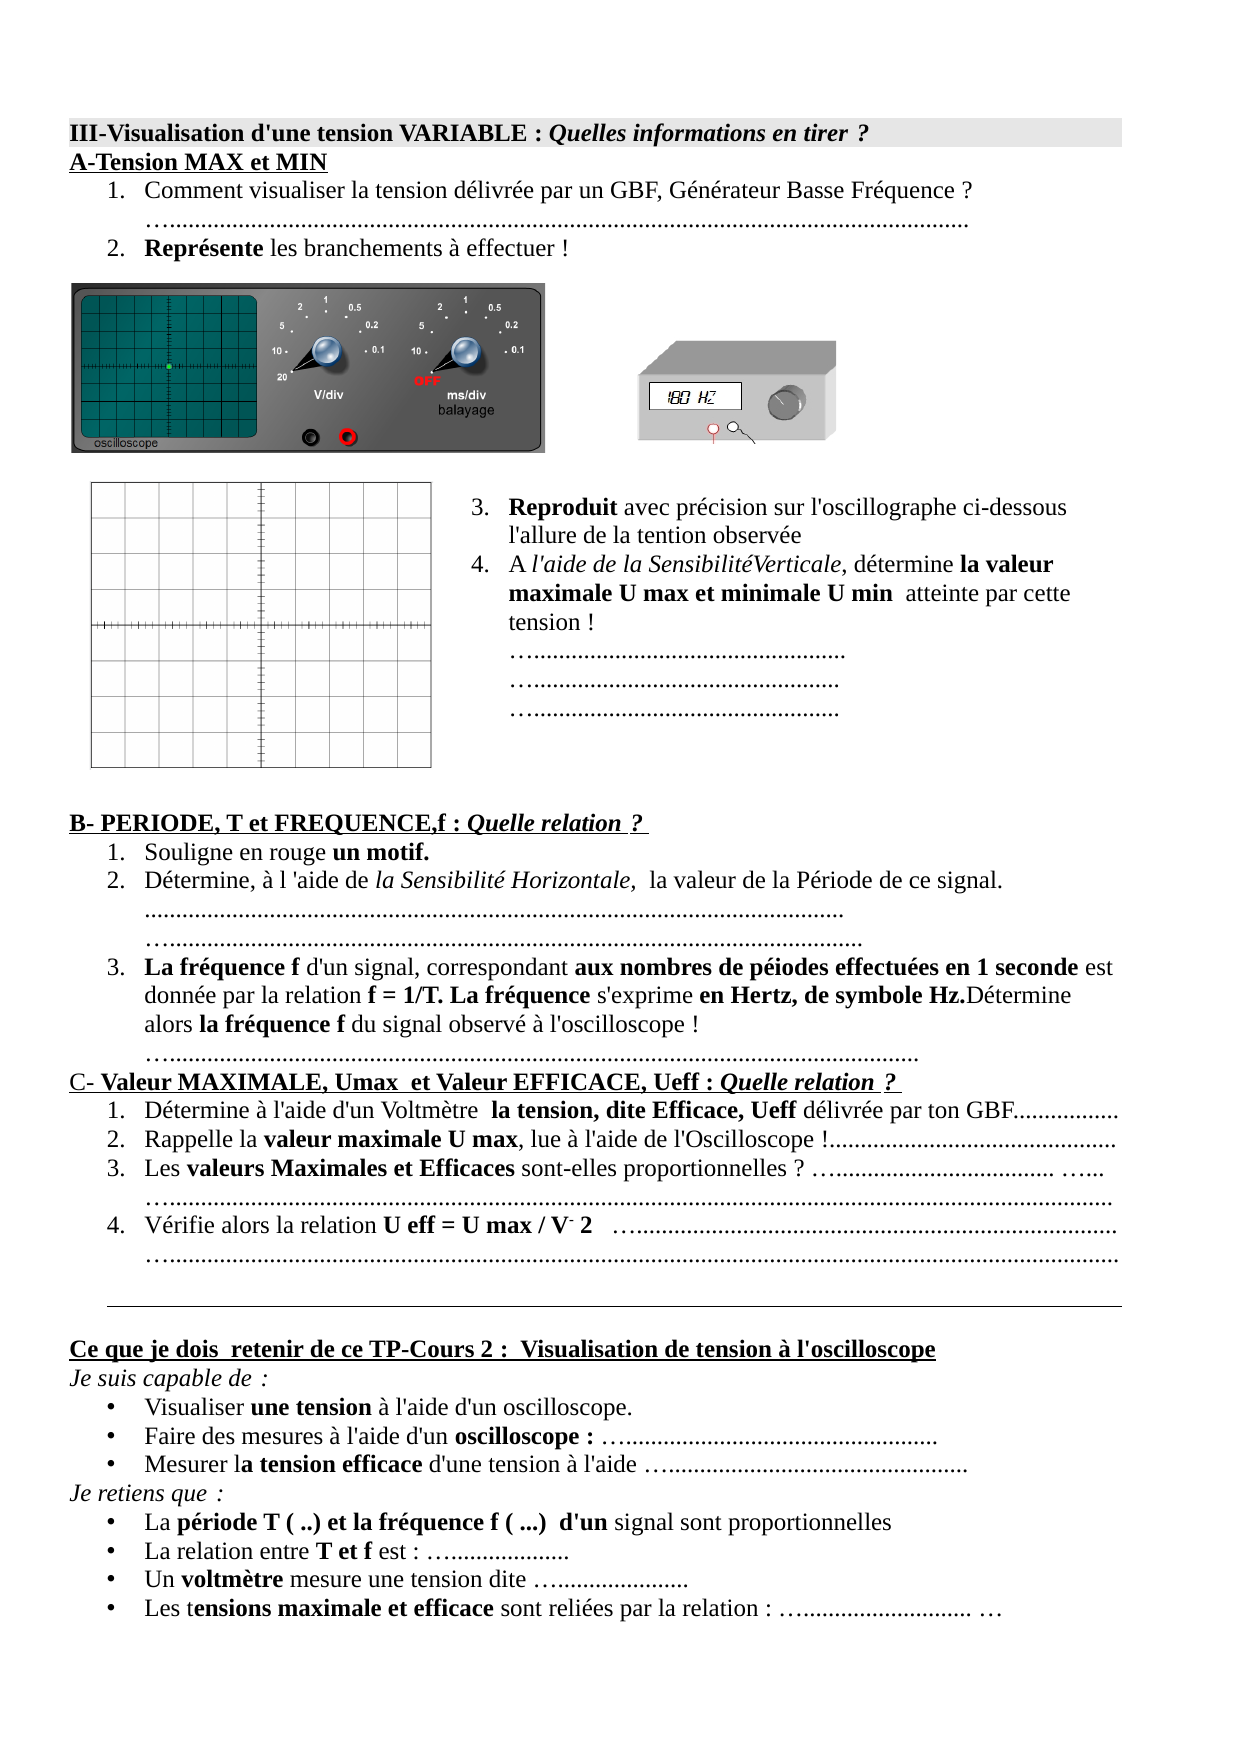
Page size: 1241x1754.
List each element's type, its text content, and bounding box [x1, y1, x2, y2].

list Les valeurs Maximales et Efficaces sont-elles proportionnelles ? …................................... …... [107, 1153, 1122, 1182]
picture [635, 330, 837, 444]
picture [89, 481, 434, 770]
list …........................................................................................................................................................ [107, 1239, 1122, 1268]
text B- PERIODE, T et FREQUENCE,f : Quelle relation ? [69, 808, 1122, 837]
list ................................................................................................................ [107, 894, 1122, 923]
list La fréquence f d'un signal, correspondant aux nombres de péiodes effectuées en 1 seconde est donnée par la relation f = 1/T. La fréquence s'exprime en Hertz, de symbole Hz.Détermine alors la fréquence f du signal observé à l'oscilloscope ! [107, 952, 1122, 1038]
text Ce que je dois retenir de ce TP-Cours 2 : Visualisation de tension à l'oscilloscope [69, 1334, 1122, 1363]
list ….................................................. [434, 636, 1122, 664]
list Les tensions maximale et efficace sont reliées par la relation : …........................... … [107, 1593, 1122, 1622]
text A-Tension MAX et MIN [69, 147, 1122, 176]
text Je retiens que : [69, 1478, 1122, 1507]
list …................................................. [434, 664, 1122, 693]
list Visualiser une tension à l'aide d'un oscilloscope. [107, 1392, 1122, 1421]
list Vérifie alors la relation U eff = U max / V- 2 …............................................................................. [107, 1211, 1122, 1239]
list Rappelle la valeur maximale U max, lue à l'aide de l'Oscilloscope !.............................................. [107, 1124, 1122, 1153]
list La relation entre T et f est : …................... [107, 1536, 1122, 1564]
list …............................................................................................................... [107, 923, 1122, 952]
list Représente les branchements à effectuer ! [107, 233, 1122, 262]
list Détermine à l'aide d'un Voltmètre la tension, dite Efficace, Ueff délivrée par ton GBF................. [107, 1096, 1122, 1124]
text C- Valeur MAXIMALE, Umax et Valeur EFFICACE, Ueff : Quelle relation ? [69, 1067, 1122, 1096]
list Un voltmètre mesure une tension dite …..................... [107, 1564, 1122, 1593]
list Comment visualiser la tension délivrée par un GBF, Générateur Basse Fréquence ? [107, 176, 1122, 204]
list …........................................................................................................................ [107, 1038, 1122, 1067]
list …................................................. [434, 693, 1122, 722]
list Détermine, à l 'aide de la Sensibilité Horizontale, la valeur de la Période de ce signal. [107, 866, 1122, 894]
text Je suis capable de : [69, 1363, 1122, 1392]
list La période T ( ..) et la fréquence f ( ...) d'un signal sont proportionnelles [107, 1507, 1122, 1536]
list Souligne en rouge un motif. [107, 837, 1122, 866]
list …................................................................................................................................ [107, 204, 1122, 233]
picture [71, 283, 546, 453]
list …....................................................................................................................................................... [107, 1182, 1122, 1211]
list Mesurer la tension efficace d'une tension à l'aide …................................................ [107, 1449, 1122, 1478]
list Faire des mesures à l'aide d'un oscilloscope : ….................................................. [107, 1421, 1122, 1449]
list A l'aide de la SensibilitéVerticale, détermine la valeur maximale U max et minimale U min atteinte par cette tension ! [434, 549, 1122, 636]
text III-Visualisation d'une tension VARIABLE : Quelles informations en tirer ? [69, 118, 1122, 147]
list Reproduit avec précision sur l'oscillographe ci-dessous l'allure de la tention observée [434, 492, 1122, 549]
